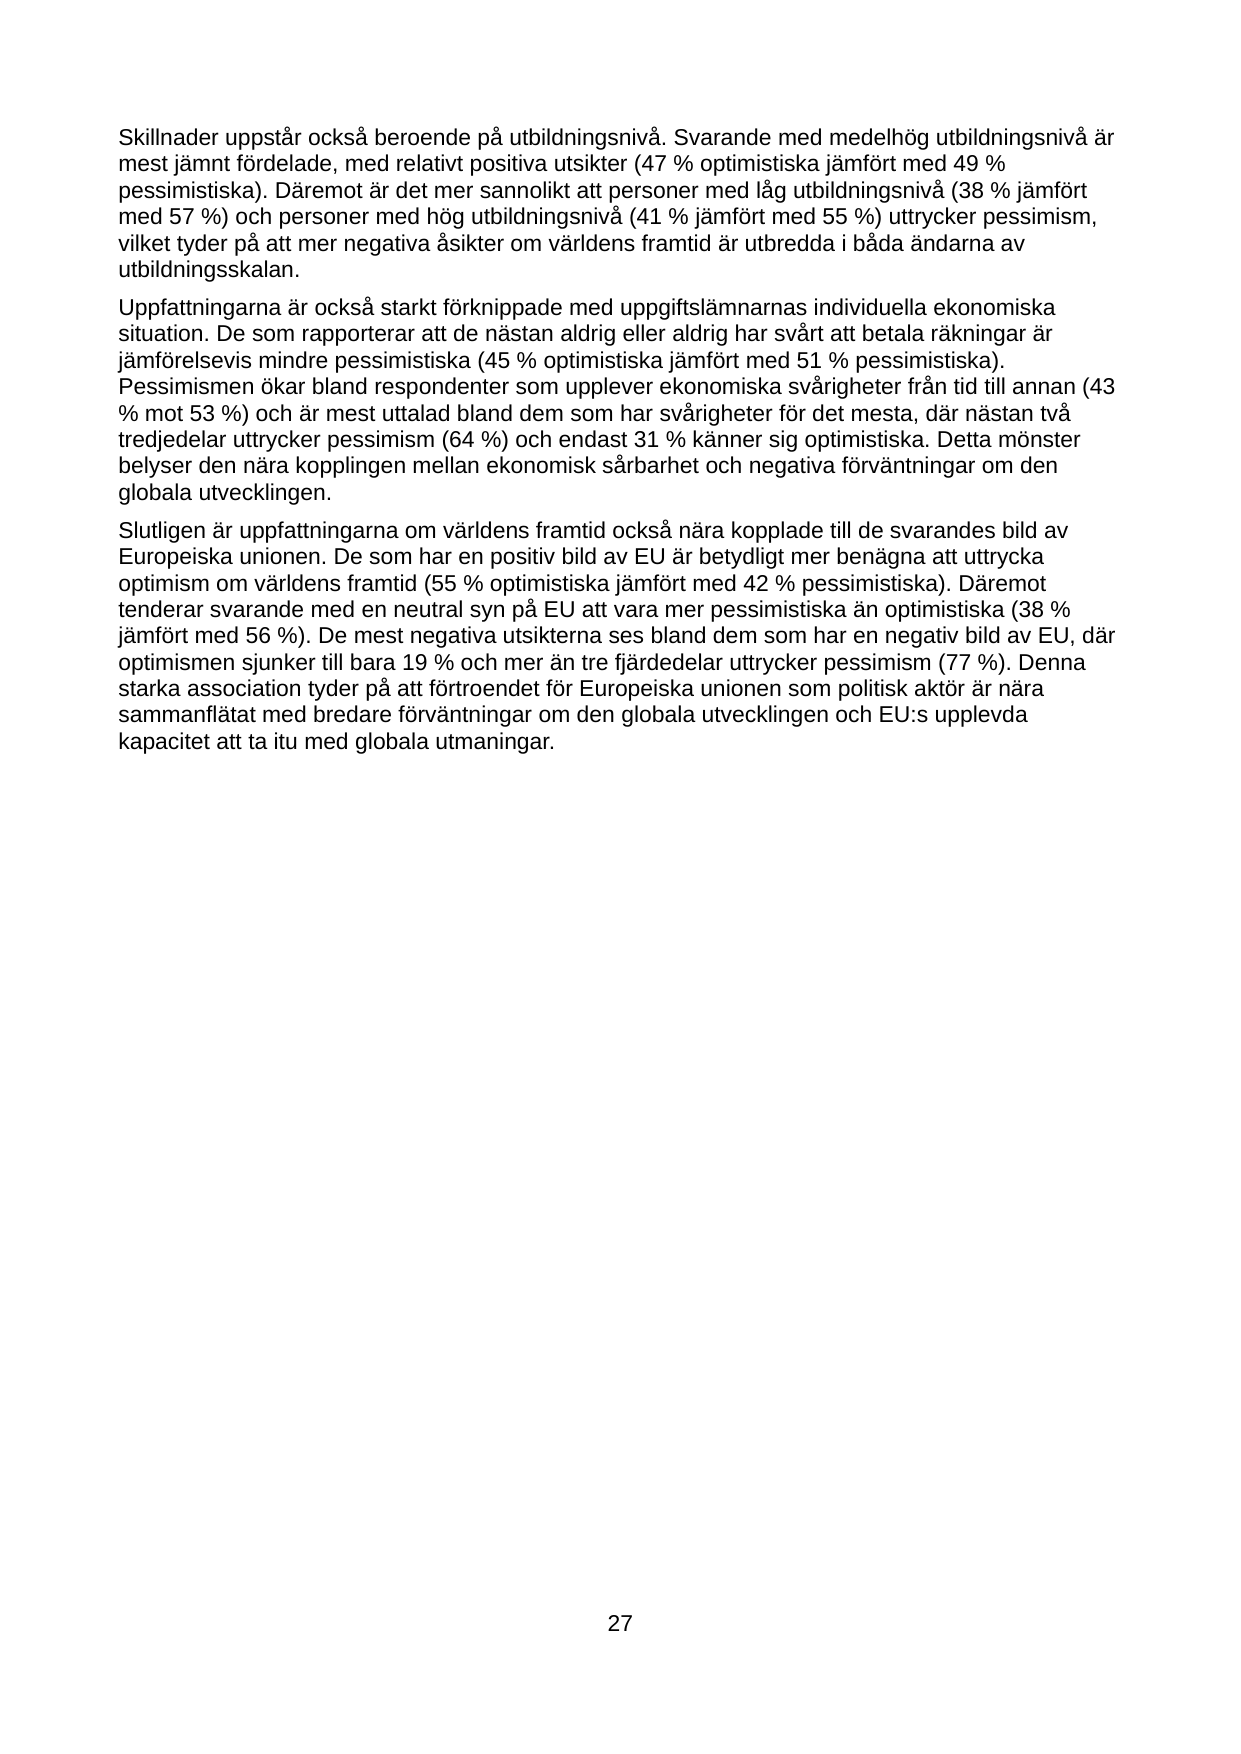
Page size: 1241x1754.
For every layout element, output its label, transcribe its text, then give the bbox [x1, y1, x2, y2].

text Slutligen är uppfattningarna om världens framtid också nära kopplade till de svarandes bild av Europeiska unionen. De som har en positiv bild av EU är betydligt mer benägna att uttrycka optimism om världens framtid (55 % optimistiska jämfört med 42 % pessimistiska). Däremot tenderar svarande med en neutral syn på EU att vara mer pessimistiska än optimistiska (38 % jämfört med 56 %). De mest negativa utsikterna ses bland dem som har en negativ bild av EU, där optimismen sjunker till bara 19 % och mer än tre fjärdedelar uttrycker pessimism (77 %). Denna starka association tyder på att förtroendet för Europeiska unionen som politisk aktör är nära sammanflätat med bredare förväntningar om den globala utvecklingen och EU:s upplevda kapacitet att ta itu med globala utmaningar. [118, 517, 1122, 754]
text Uppfattningarna är också starkt förknippade med uppgiftslämnarnas individuella ekonomiska situation. De som rapporterar att de nästan aldrig eller aldrig har svårt att betala räkningar är jämförelsevis mindre pessimistiska (45 % optimistiska jämfört med 51 % pessimistiska). Pessimismen ökar bland respondenter som upplever ekonomiska svårigheter från tid till annan (43 % mot 53 %) och är mest uttalad bland dem som har svårigheter för det mesta, där nästan två tredjedelar uttrycker pessimism (64 %) och endast 31 % känner sig optimistiska. Detta mönster belyser den nära kopplingen mellan ekonomisk sårbarhet och negativa förväntningar om den globala utvecklingen. [118, 294, 1122, 505]
text Skillnader uppstår också beroende på utbildningsnivå. Svarande med medelhög utbildningsnivå är mest jämnt fördelade, med relativt positiva utsikter (47 % optimistiska jämfört med 49 % pessimistiska). Däremot är det mer sannolikt att personer med låg utbildningsnivå (38 % jämfört med 57 %) och personer med hög utbildningsnivå (41 % jämfört med 55 %) uttrycker pessimism, vilket tyder på att mer negativa åsikter om världens framtid är utbredda i båda ändarna av utbildningsskalan. [118, 124, 1122, 282]
